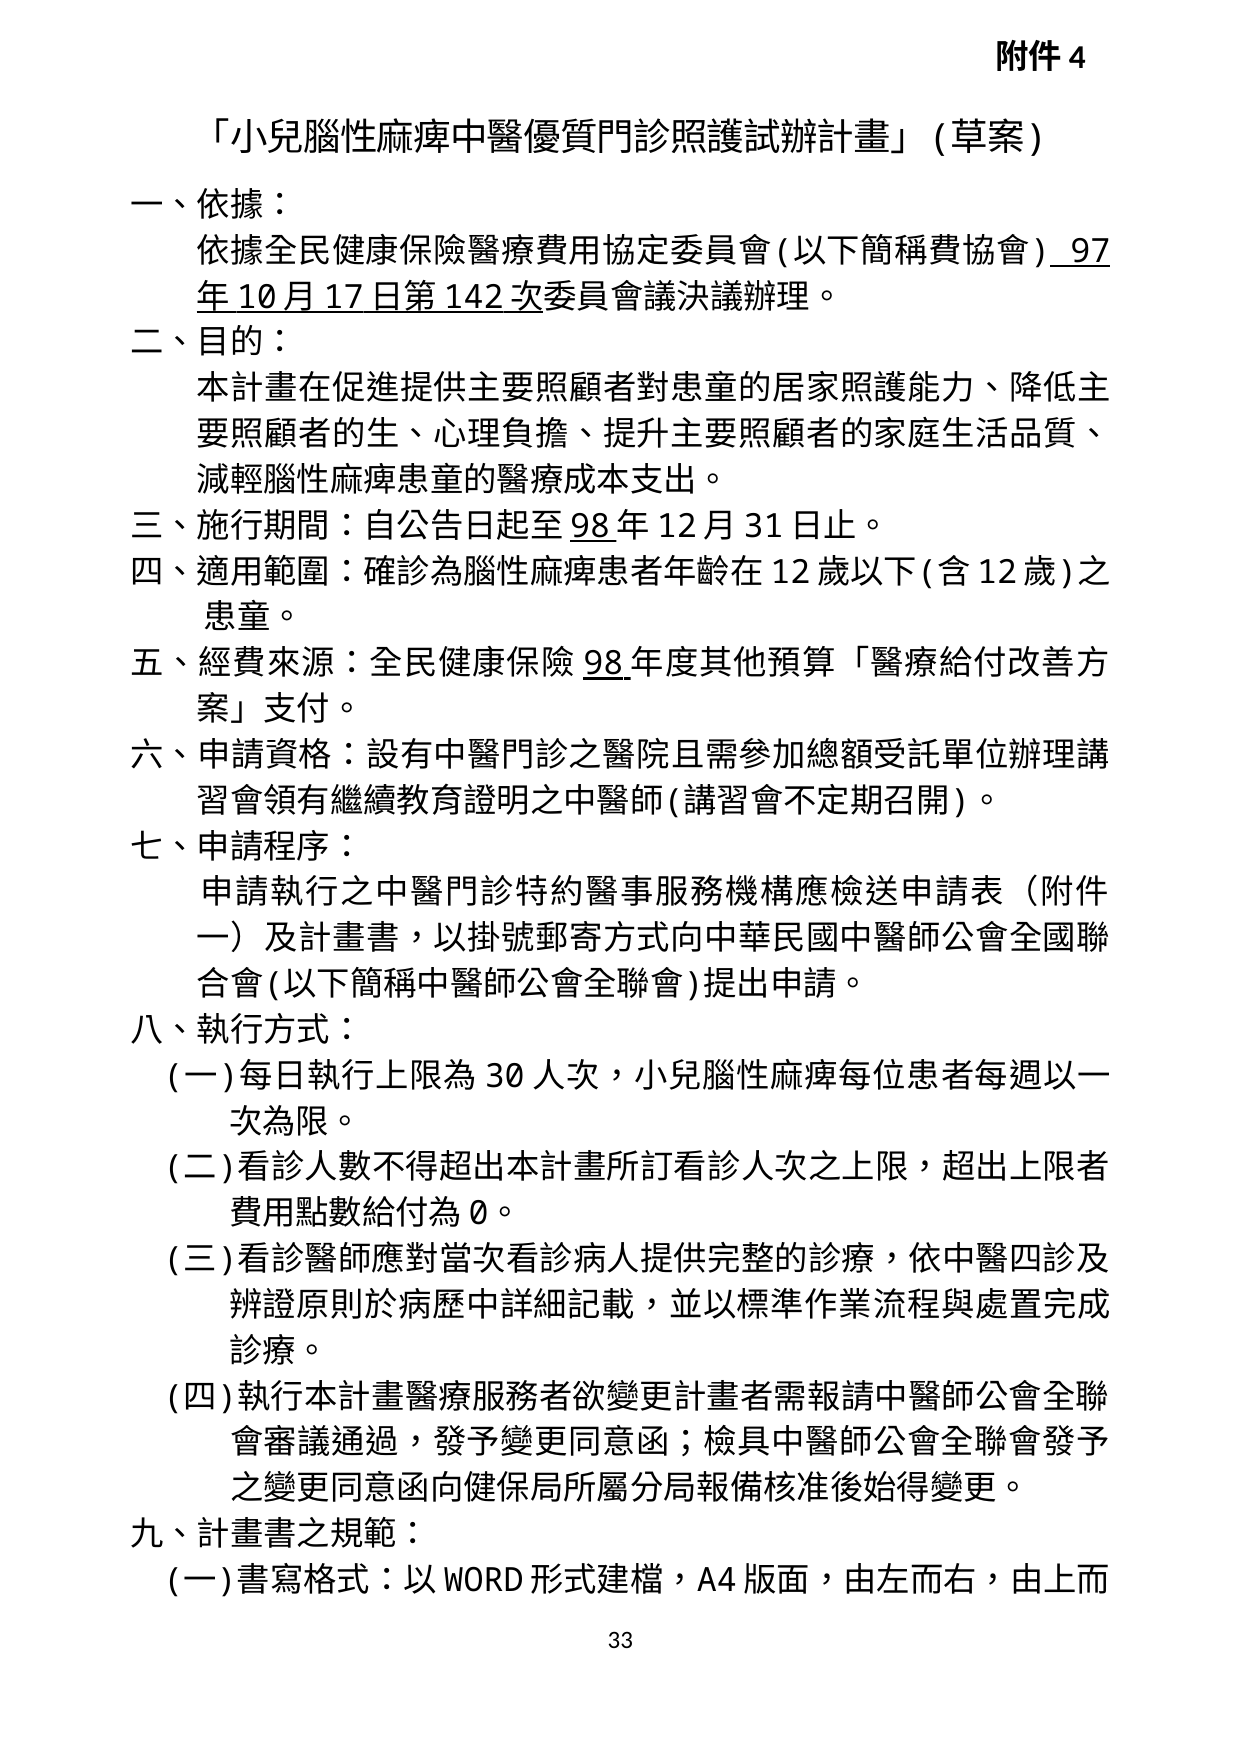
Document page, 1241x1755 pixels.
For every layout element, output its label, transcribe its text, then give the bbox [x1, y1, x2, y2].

text 申請執行之中醫門診特約醫事服務機構應檢送申請表（附件一）及計畫書，以掛號郵寄方式向中華民國中醫師公會全國聯合會(以下簡稱中醫師公會全聯會)提出申請。 [130, 867, 1110, 1005]
text (三)看診醫師應對當次看診病人提供完整的診療，依中醫四診及辨證原則於病歷中詳細記載，並以標準作業流程與處置完成診療。 [163, 1234, 1110, 1371]
text 三、施行期間：自公告日起至98年12月31日止。 [130, 501, 1110, 546]
text 二、目的： [130, 317, 1110, 363]
text [965, 22, 1115, 98]
text 八、執行方式： [130, 1005, 1110, 1051]
text 六、申請資格：設有中醫門診之醫院且需參加總額受託單位辦理講習會領有繼續教育證明之中醫師(講習會不定期召開)。 [130, 730, 1110, 821]
text (四)執行本計畫醫療服務者欲變更計畫者需報請中醫師公會全聯會審議通過，發予變更同意函；檢具中醫師公會全聯會發予之變更同意函向健保局所屬分局報備核准後始得變更。 [163, 1371, 1110, 1509]
text (一)書寫格式：以WORD形式建檔，A4版面，由左而右，由上而 [163, 1555, 1110, 1601]
text 本計畫在促進提供主要照顧者對患童的居家照護能力、降低主要照顧者的生、心理負擔、提升主要照顧者的家庭生活品質、減輕腦性麻痺患童的醫療成本支出。 [197, 363, 1110, 501]
text 附件4 [980, 30, 1100, 78]
text 七、申請程序： [130, 821, 1110, 867]
text 依據全民健康保險醫療費用協定委員會(以下簡稱費協會) 97年10月17日第142次委員會議決議辦理。 [197, 226, 1110, 317]
text 五、經費來源：全民健康保險98年度其他預算「醫療給付改善方案」支付。 [130, 638, 1110, 730]
text 一、依據： [130, 180, 1110, 226]
text (二)看診人數不得超出本計畫所訂看診人次之上限，超出上限者費用點數給付為0。 [163, 1142, 1110, 1234]
text 「小兒腦性麻痺中醫優質門診照護試辦計畫」(草案) [130, 106, 1110, 161]
text 九、計畫書之規範： [130, 1509, 1110, 1555]
text (一)每日執行上限為30人次，小兒腦性麻痺每位患者每週以一次為限。 [163, 1051, 1110, 1142]
text 四、適用範圍：確診為腦性麻痺患者年齡在12歲以下(含12歲)之患童。 [130, 546, 1110, 638]
